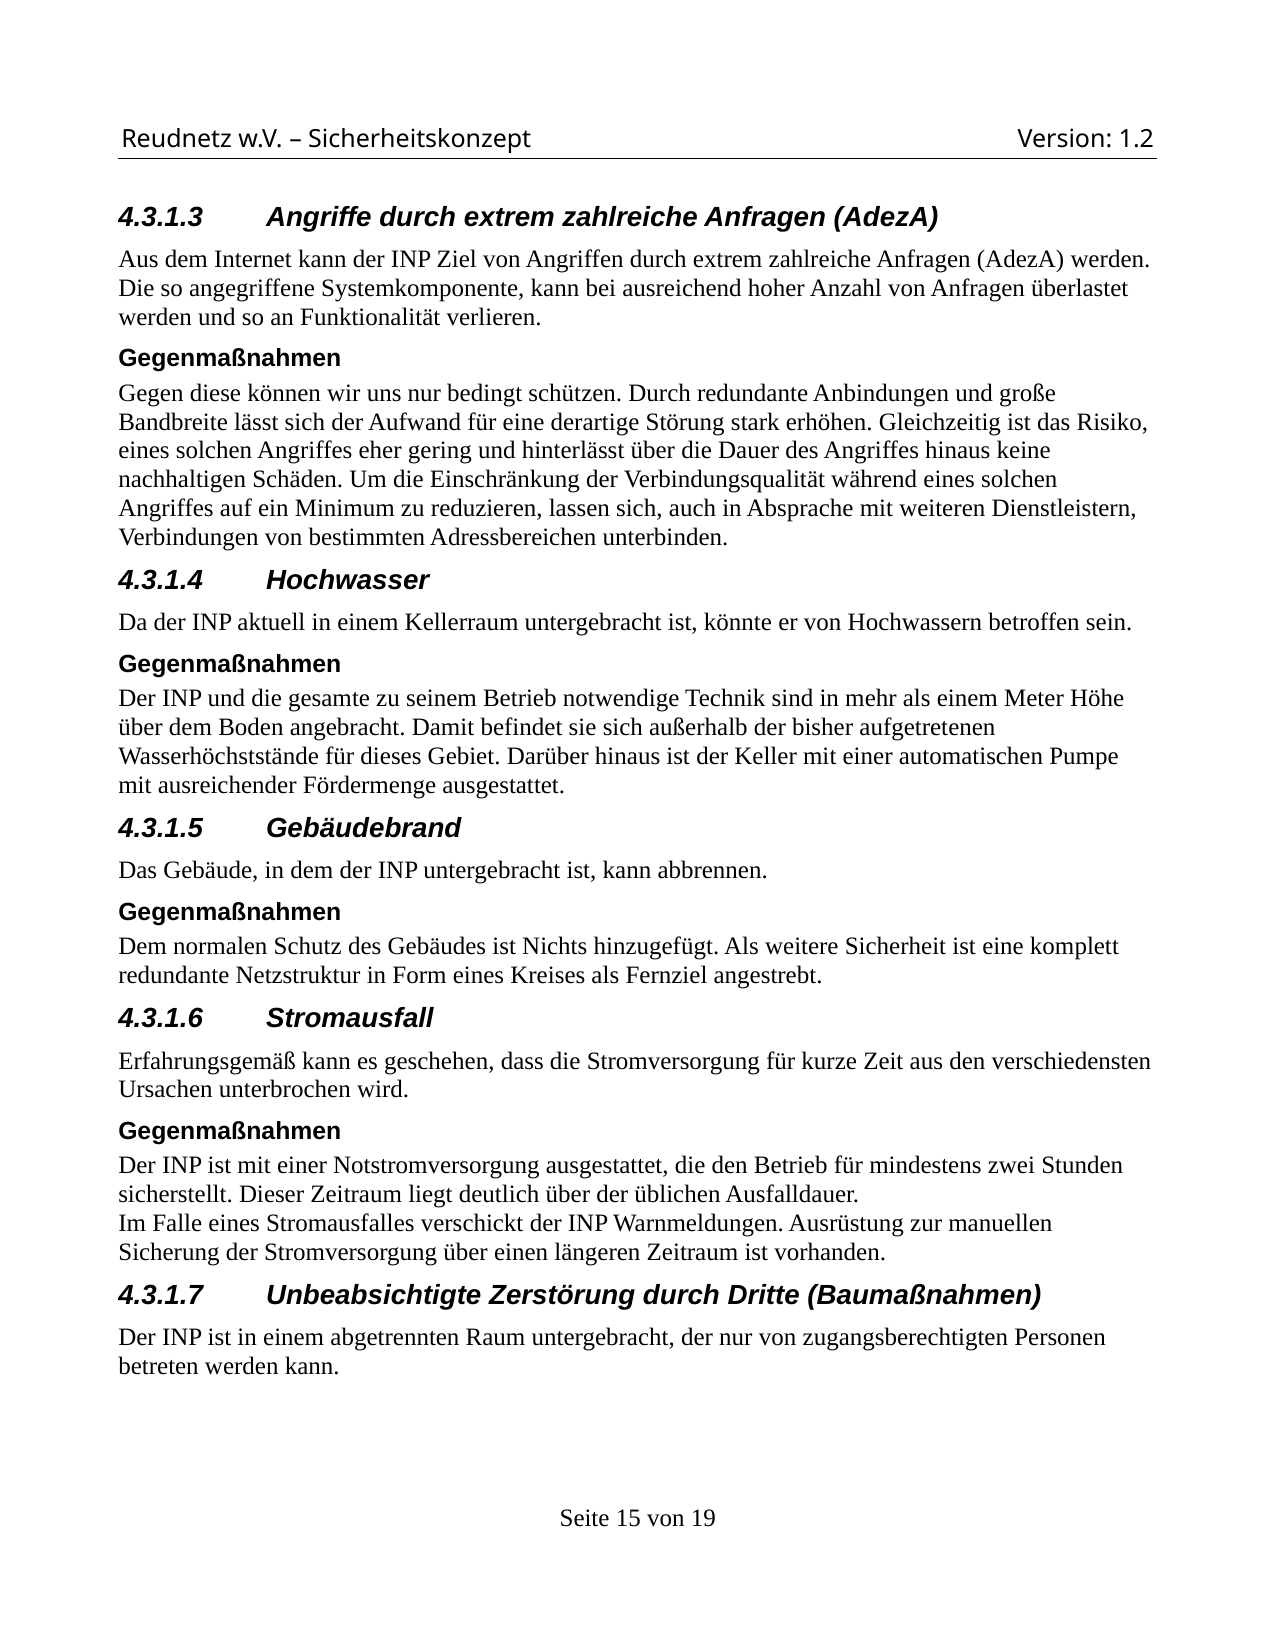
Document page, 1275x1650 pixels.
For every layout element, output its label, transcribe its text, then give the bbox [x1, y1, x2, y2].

text Gegen diese können wir uns nur bedingt schützen. Durch redundante Anbindungen und große Bandbreite lässt sich der Aufwand für eine derartige Störung stark erhöhen. Gleichzeitig ist das Risiko, eines solchen Angriffes eher gering und hinterlässt über die Dauer des Angriffes hinaus keine nachhaltigen Schäden. Um die Einschränkung der Verbindungsqualität während eines solchen Angriffes auf ein Minimum zu reduzieren, lassen sich, auch in Absprache mit weiteren Dienstleistern, Verbindungen von bestimmten Adressbereichen unterbinden. [118, 378, 1157, 551]
subtitle Stromausfall [118, 1001, 1157, 1033]
subtitle Unbeabsichtigte Zerstörung durch Dritte (Baumaßnahmen) [118, 1278, 1157, 1310]
text Das Gebäude, in dem der INP untergebracht ist, kann abbrennen. [118, 855, 1157, 884]
subtitle Angriffe durch extrem zahlreiche Anfragen (AdezA) [118, 200, 1157, 232]
text Aus dem Internet kann der INP Ziel von Angriffen durch extrem zahlreiche Anfragen (AdezA) werden. [118, 244, 1157, 273]
subtitle Gegenmaßnahmen [118, 1116, 1157, 1144]
text Die so angegriffene Systemkomponente, kann bei ausreichend hoher Anzahl von Anfragen überlastet werden und so an Funktionalität verlieren. [118, 273, 1157, 331]
text Der INP und die gesamte zu seinem Betrieb notwendige Technik sind in mehr als einem Meter Höhe über dem Boden angebracht. Damit befindet sie sich außerhalb der bisher aufgetretenen Wasserhöchststände für dieses Gebiet. Darüber hinaus ist der Keller mit einer automatischen Pumpe mit ausreichender Fördermenge ausgestattet. [118, 683, 1157, 798]
subtitle Hochwasser [118, 563, 1157, 595]
subtitle Gebäudebrand [118, 811, 1157, 843]
subtitle Gegenmaßnahmen [118, 649, 1157, 677]
text Erfahrungsgemäß kann es geschehen, dass die Stromversorgung für kurze Zeit aus den verschiedensten Ursachen unterbrochen wird. [118, 1046, 1157, 1103]
text Dem normalen Schutz des Gebäudes ist Nichts hinzugefügt. Als weitere Sicherheit ist eine komplett redundante Netzstruktur in Form eines Kreises als Fernziel angestrebt. [118, 931, 1157, 989]
subtitle Gegenmaßnahmen [118, 897, 1157, 925]
text Der INP ist mit einer Notstromversorgung ausgestattet, die den Betrieb für mindestens zwei Stunden sicherstellt. Dieser Zeitraum liegt deutlich über der üblichen Ausfalldauer. [118, 1151, 1157, 1208]
text Im Falle eines Stromausfalles verschickt der INP Warnmeldungen. Ausrüstung zur manuellen Sicherung der Stromversorgung über einen längeren Zeitraum ist vorhanden. [118, 1208, 1157, 1266]
text Der INP ist in einem abgetrennten Raum untergebracht, der nur von zugangsberechtigten Personen betreten werden kann. [118, 1322, 1157, 1380]
subtitle Gegenmaßnahmen [118, 343, 1157, 372]
text Da der INP aktuell in einem Kellerraum untergebracht ist, könnte er von Hochwassern betroffen sein. [118, 607, 1157, 636]
